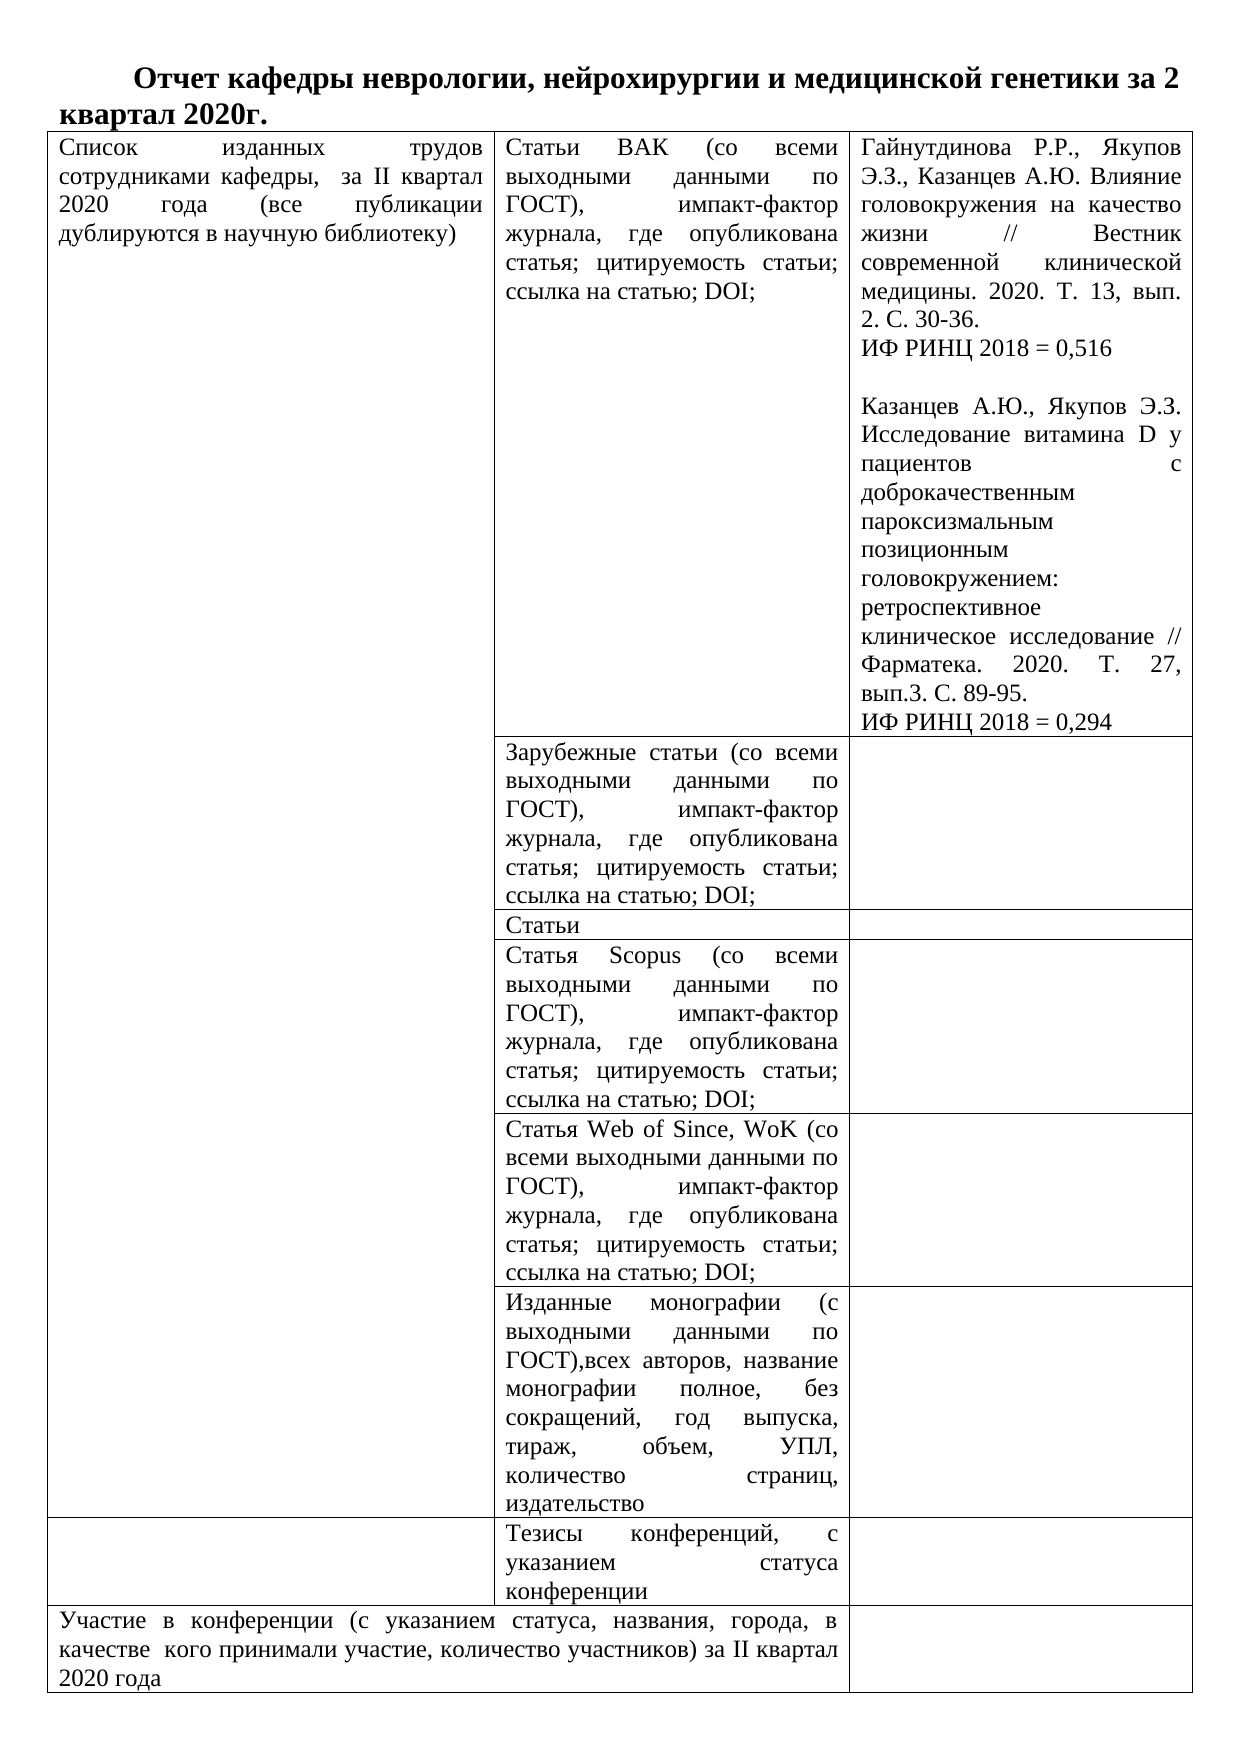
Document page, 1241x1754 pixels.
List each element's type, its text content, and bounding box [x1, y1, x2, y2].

table_cell Зарубежные статьи (со всеми выходными данными по ГОСТ), импакт-фактор журнала, где опубликована статья; цитируемость статьи; ссылка на статью; DOI; [495, 737, 849, 909]
text Отчет кафедры неврологии, нейрохирургии и медицинской генетики за 2 квартал 2020г. [59, 59, 1181, 131]
table_cell Статьи [495, 910, 849, 939]
table_cell [850, 1114, 1192, 1286]
table_cell [850, 1606, 1192, 1692]
table_cell Изданные монографии (с выходными данными по ГОСТ),всех авторов, название монографии полное, без сокращений, год выпуска, тираж, объем, УПЛ, количество страниц, издательство [495, 1287, 849, 1517]
table_cell [850, 940, 1192, 1113]
table_cell [850, 910, 1192, 939]
table_header Гайнутдинова Р.Р., Якупов Э.З., Казанцев А.Ю. Влияние головокружения на качество жизни // Вестник современной клинической медицины. 2020. Т. 13, вып. 2. С. 30-36. ИФ РИНЦ 2018 = 0,516 Казанцев А.Ю., Якупов Э.З. Исследование витамина D у пациентов с доброкачественным пароксизмальным позиционным головокружением: ретроспективное клиническое исследование // Фарматека. 2020. Т. 27, вып.3. С. 89-95. ИФ РИНЦ 2018 = 0,294 [850, 132, 1192, 736]
table_cell [850, 1287, 1192, 1517]
table_header Список изданных трудов сотрудниками кафедры, за II квартал 2020 года (все публикации дублируются в научную библиотеку) [48, 132, 494, 1517]
table_cell Тезисы конференций, с указанием статуса конференции [495, 1518, 849, 1604]
table_header Статьи ВАК (со всеми выходными данными по ГОСТ), импакт-фактор журнала, где опубликована статья; цитируемость статьи; ссылка на статью; DOI; [495, 132, 849, 736]
table_cell Статья Scopus (со всеми выходными данными по ГОСТ), импакт-фактор журнала, где опубликована статья; цитируемость статьи; ссылка на статью; DOI; [495, 940, 849, 1113]
table_cell Статья Web of Since, WoK (со всеми выходными данными по ГОСТ), импакт-фактор журнала, где опубликована статья; цитируемость статьи; ссылка на статью; DOI; [495, 1114, 849, 1286]
table_cell [850, 1518, 1192, 1604]
table_cell [48, 1518, 494, 1604]
table_cell [850, 737, 1192, 909]
table_cell Участие в конференции (с указанием статуса, названия, города, в качестве кого принимали участие, количество участников) за II квартал 2020 года [48, 1606, 849, 1692]
